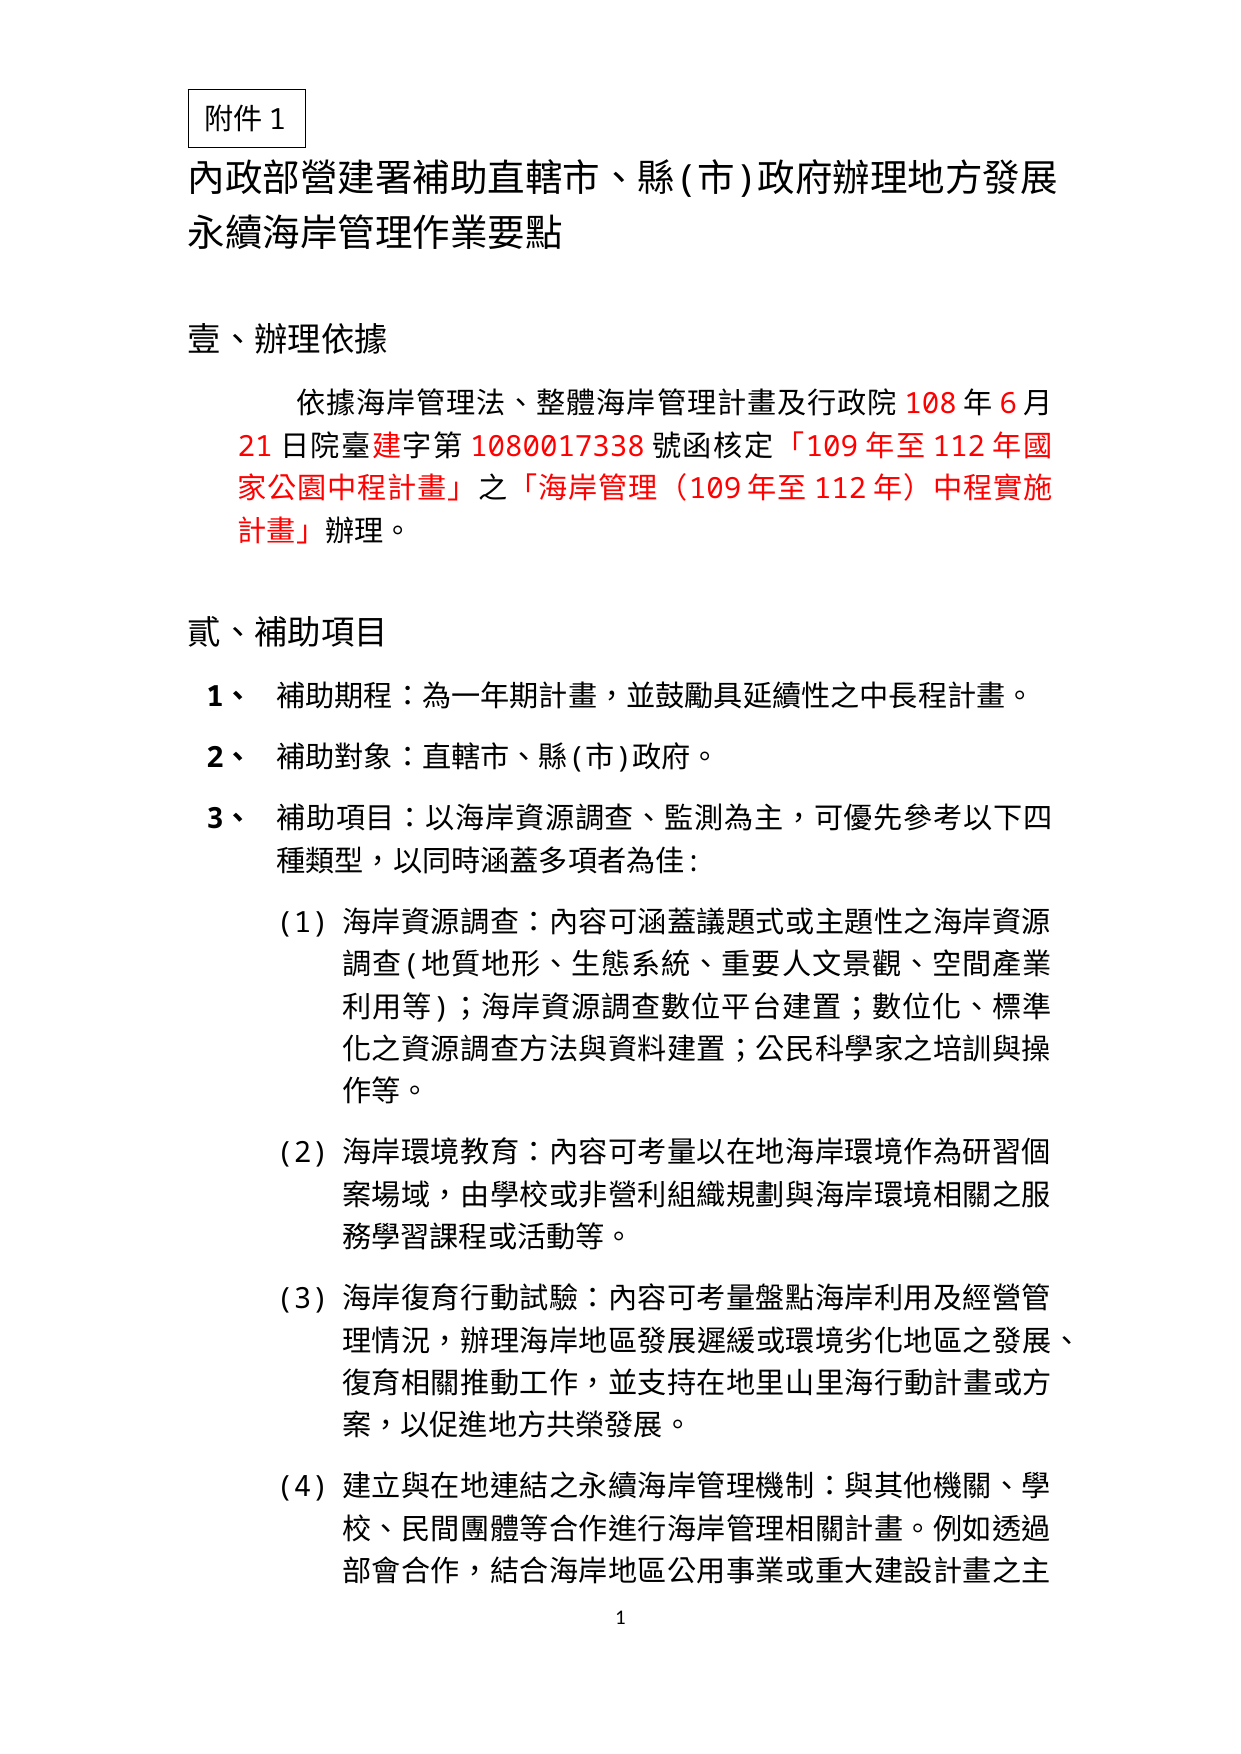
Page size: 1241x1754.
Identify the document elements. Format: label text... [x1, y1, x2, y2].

text 貳、補助項目 [187, 606, 1053, 654]
text 附件1 [204, 98, 290, 137]
list 建立與在地連結之永續海岸管理機制：與其他機關、學校、民間團體等合作進行海岸管理相關計畫。例如透過部會合作，結合海岸地區公用事業或重大建設計畫之主辦（管）機關、海岸開發商（例如綠能產業）資源投入，將漁村產業創生與海岸環境永續共榮納入合作議題，以實踐臺灣里海創生願景。 [276, 1463, 1053, 1590]
list 海岸環境教育：內容可考量以在地海岸環境作為研習個案場域，由學校或非營利組織規劃與海岸環境相關之服務學習課程或活動等。 [276, 1129, 1053, 1256]
text 內政部營建署補助直轄市、縣(市)政府辦理地方發展永續海岸管理作業要點 [187, 90, 1064, 257]
list 補助對象：直轄市、縣(市)政府。 [206, 734, 1053, 776]
list 海岸資源調查：內容可涵蓋議題式或主題性之海岸資源調查(地質地形、生態系統、重要人文景觀、空間產業利用等)；海岸資源調查數位平台建置；數位化、標準化之資源調查方法與資料建置；公民科學家之培訓與操作等。 [276, 898, 1053, 1110]
list 補助項目：以海岸資源調查、監測為主，可優先參考以下四種類型，以同時涵蓋多項者為佳: [206, 795, 1053, 880]
list 海岸復育行動試驗：內容可考量盤點海岸利用及經營管理情況，辦理海岸地區發展遲緩或環境劣化地區之發展、復育相關推動工作，並支持在地里山里海行動計畫或方案，以促進地方共榮發展。 [276, 1275, 1053, 1444]
text 依據海岸管理法、整體海岸管理計畫及行政院108年6月21日院臺建字第1080017338號函核定「109年至112年國家公園中程計畫」之「海岸管理（109年至112年）中程實施計畫」辦理。 [237, 380, 1053, 549]
list 補助期程：為一年期計畫，並鼓勵具延續性之中長程計畫。 [206, 673, 1053, 715]
text 壹、辦理依據 [187, 313, 1053, 361]
